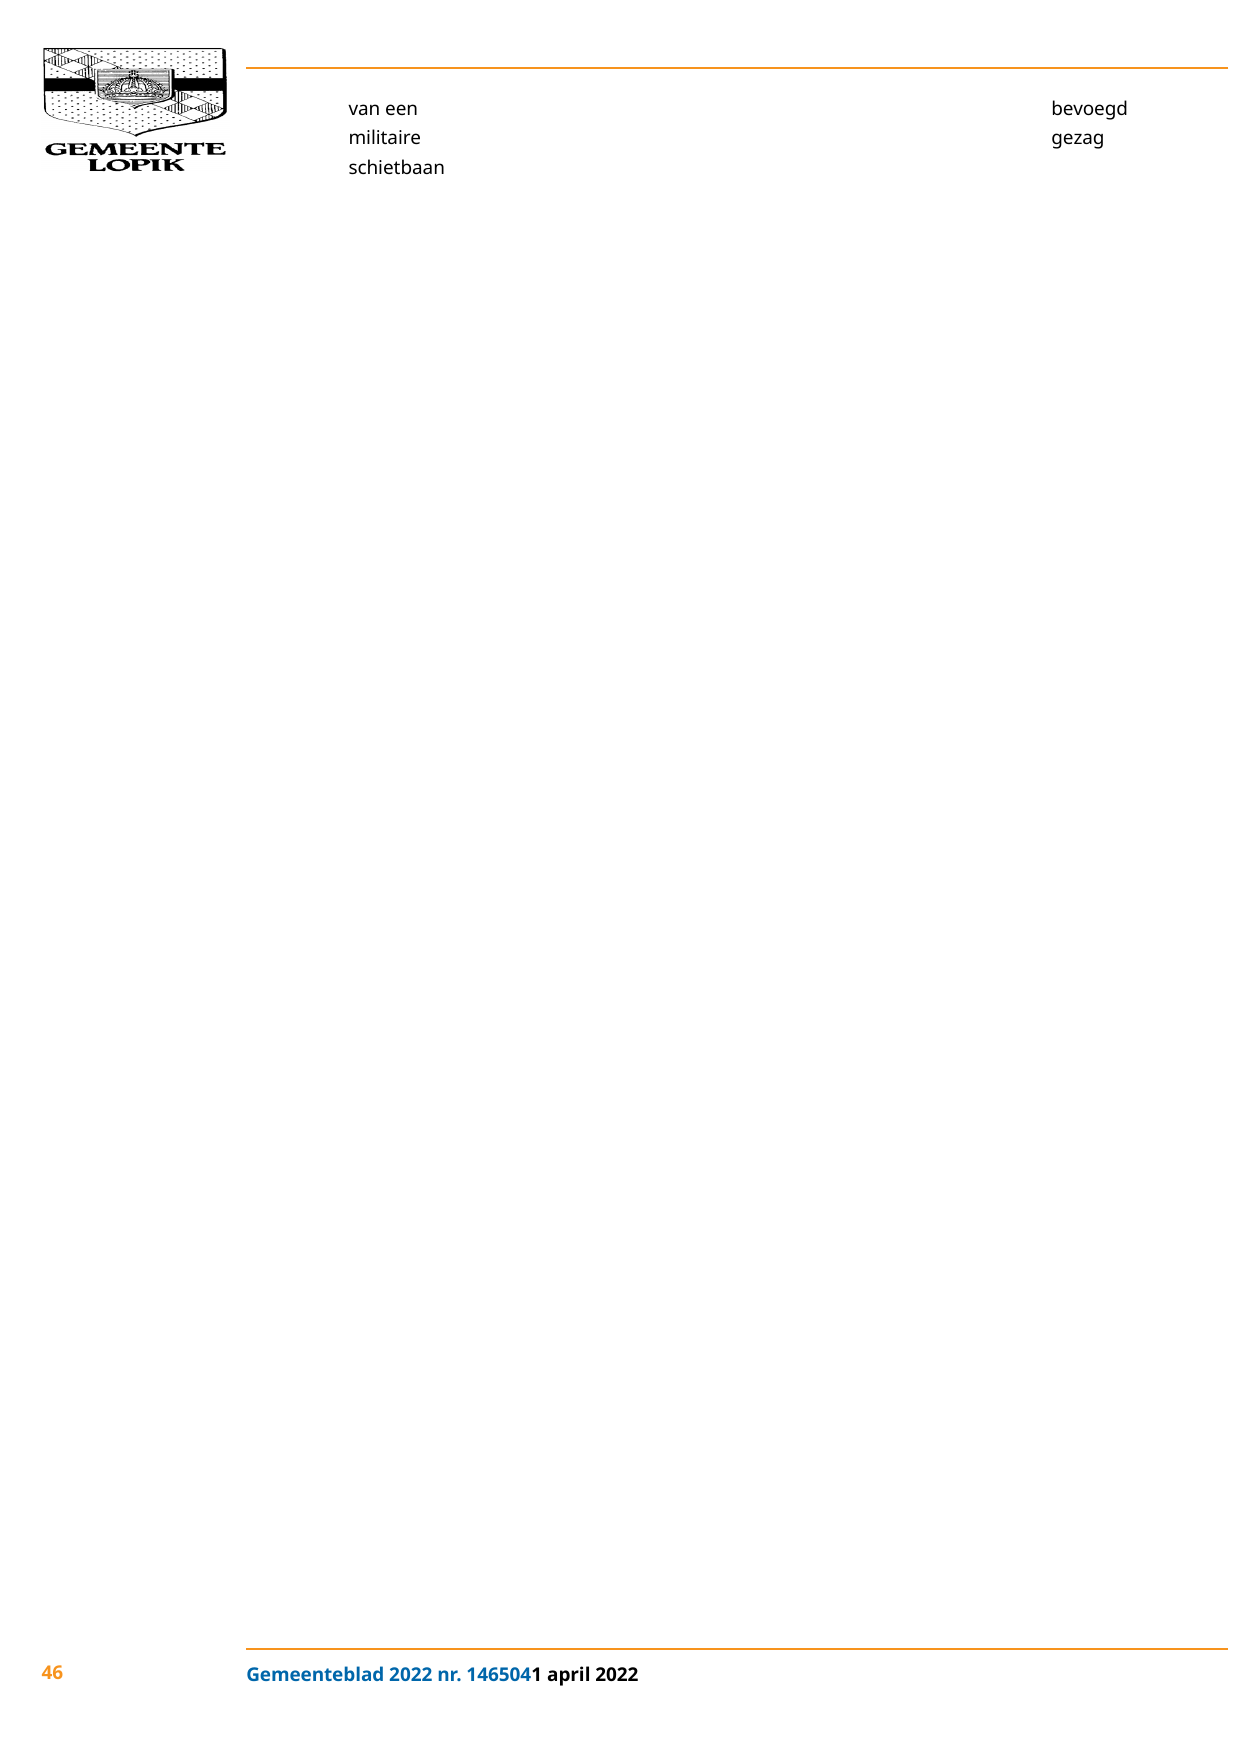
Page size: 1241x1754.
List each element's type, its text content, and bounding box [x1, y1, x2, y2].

picture [41, 47, 231, 172]
table_cell [951, 95, 1051, 180]
table_cell [248, 95, 348, 180]
table_cell [750, 95, 850, 180]
table_cell [449, 95, 549, 180]
table_cell [549, 95, 649, 180]
table_cell [850, 95, 951, 180]
table_cell bevoegd gezag [1051, 95, 1152, 180]
table_cell [650, 95, 750, 180]
table_cell van een militaire schietbaan [348, 95, 449, 180]
